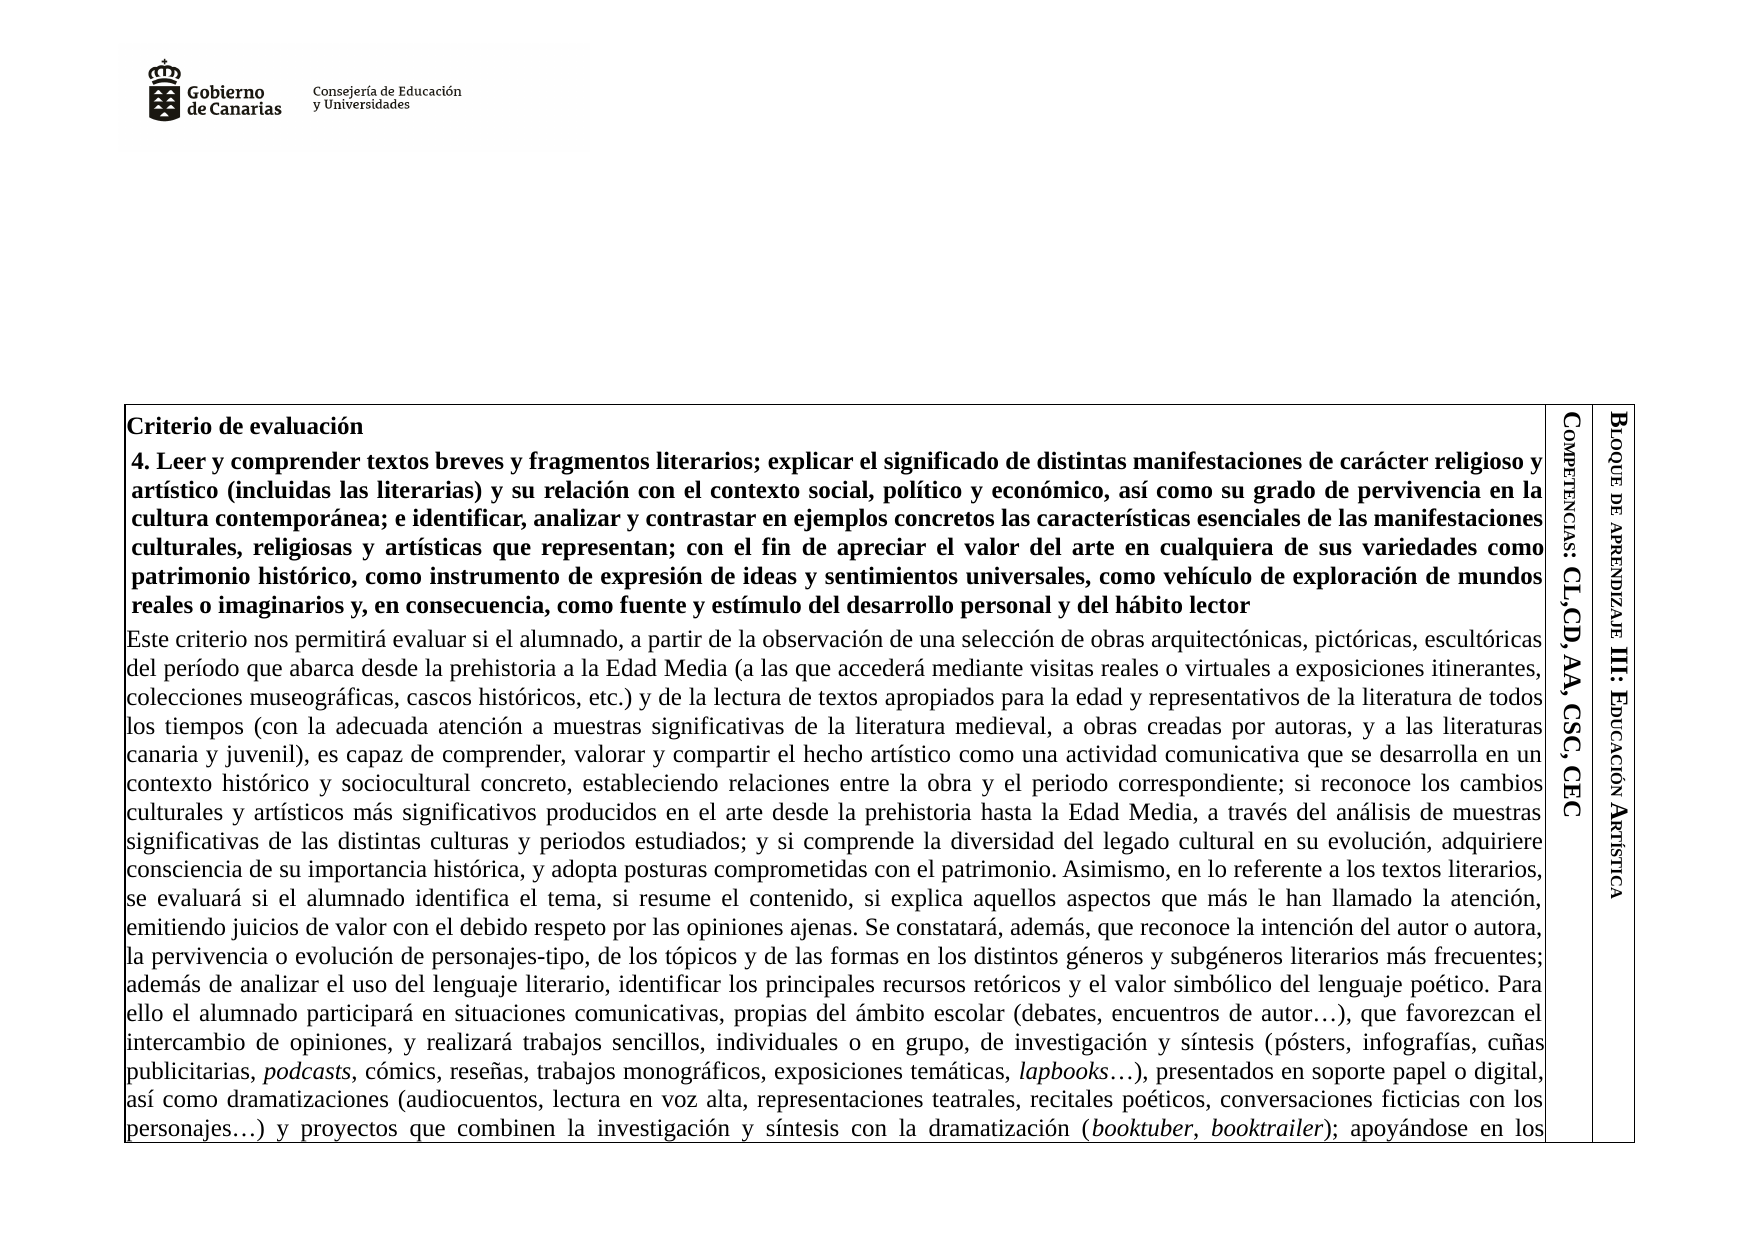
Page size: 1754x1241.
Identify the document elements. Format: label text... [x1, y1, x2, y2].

picture [118, 43, 590, 152]
table_header Competencias: CL,CD, AA, CSC, CEC [1546, 405, 1592, 1142]
table_header Bloque de aprendizaje III: Educación Artística [1593, 405, 1634, 1142]
table_header Criterio de evaluación 4. Leer y comprender textos breves y fragmentos literarios; explicar el significado de distintas manifestaciones de carácter religioso y artístico (incluidas las literarias) y su relación con el contexto social, político y económico, así como su grado de pervivencia en la cultura contemporánea; e identificar, analizar y contrastar en ejemplos concretos las características esenciales de las manifestaciones culturales, religiosas y artísticas que representan; con el fin de apreciar el valor del arte en cualquiera de sus variedades como patrimonio histórico, como instrumento de expresión de ideas y sentimientos universales, como vehículo de exploración de mundos reales o imaginarios y, en consecuencia, como fuente y estímulo del desarrollo personal y del hábito lector Este criterio nos permitirá evaluar si el alumnado, a partir de la observación de una selección de obras arquitectónicas, pictóricas, escultóricas del período que abarca desde la prehistoria a la Edad Media (a las que accederá mediante visitas reales o virtuales a exposiciones itinerantes, colecciones museográficas, cascos históricos, etc.) y de la lectura de textos apropiados para la edad y representativos de la literatura de todos los tiempos (con la adecuada atención a muestras significativas de la literatura medieval, a obras creadas por autoras, y a las literaturas canaria y juvenil), es capaz de comprender, valorar y compartir el hecho artístico como una actividad comunicativa que se desarrolla en un contexto histórico y sociocultural concreto, estableciendo relaciones entre la obra y el periodo correspondiente; si reconoce los cambios culturales y artísticos más significativos producidos en el arte desde la prehistoria hasta la Edad Media, a través del análisis de muestras significativas de las distintas culturas y periodos estudiados; y si comprende la diversidad del legado cultural en su evolución, adquiriere consciencia de su importancia histórica, y adopta posturas comprometidas con el patrimonio. Asimismo, en lo referente a los textos literarios, se evaluará si el alumnado identifica el tema, si resume el contenido, si explica aquellos aspectos que más le han llamado la atención, emitiendo juicios de valor con el debido respeto por las opiniones ajenas. Se constatará, además, que reconoce la intención del autor o autora, la pervivencia o evolución de personajes-tipo, de los tópicos y de las formas en los distintos géneros y subgéneros literarios más frecuentes; además de analizar el uso del lenguaje literario, identificar los principales recursos retóricos y el valor simbólico del lenguaje poético. Para ello el alumnado participará en situaciones comunicativas, propias del ámbito escolar (debates, encuentros de autor…), que favorezcan el intercambio de opiniones, y realizará trabajos sencillos, individuales o en grupo, de investigación y síntesis (pósters, infografías, cuñas publicitarias, podcasts, cómics, reseñas, trabajos monográficos, exposiciones temáticas, lapbooks…), presentados en soporte papel o digital, así como dramatizaciones (audiocuentos, lectura en voz alta, representaciones teatrales, recitales poéticos, conversaciones ficticias con los personajes…) y proyectos que combinen la investigación y síntesis con la dramatización (booktuber, booktrailer); apoyándose en los [126, 405, 1545, 1142]
